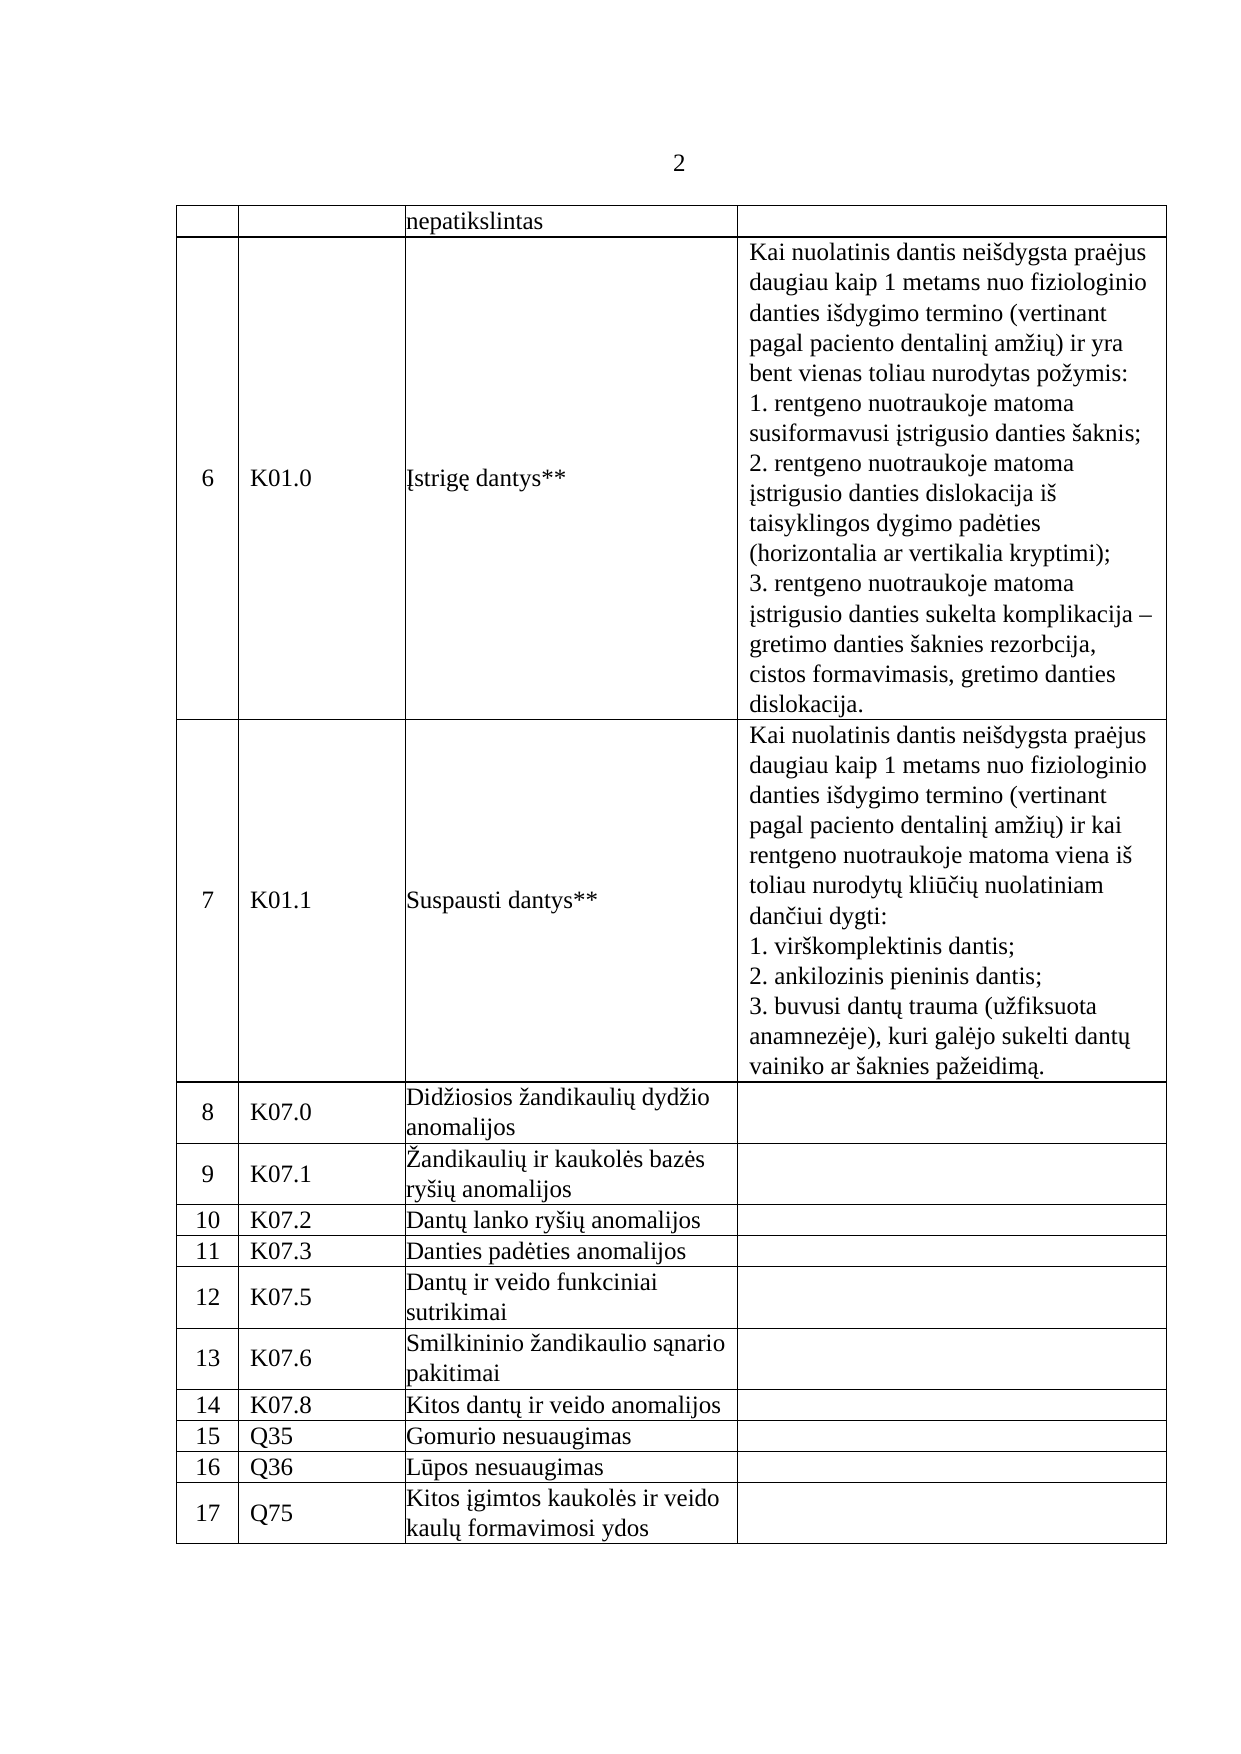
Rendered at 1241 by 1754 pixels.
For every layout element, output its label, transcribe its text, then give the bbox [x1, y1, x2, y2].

table_cell [738, 1390, 1166, 1420]
table_cell 6 [177, 238, 238, 719]
table_cell Žandikaulių ir kaukolės bazės ryšių anomalijos [406, 1144, 737, 1204]
table_cell [738, 1144, 1166, 1204]
table_cell 15 [177, 1421, 238, 1451]
table_cell [738, 1483, 1166, 1543]
table_cell Smilkininio žandikaulio sąnario pakitimai [406, 1329, 737, 1389]
table_cell 10 [177, 1205, 238, 1235]
table_cell 17 [177, 1483, 238, 1543]
table_cell 9 [177, 1144, 238, 1204]
table_cell Kitos įgimtos kaukolės ir veido kaulų formavimosi ydos [406, 1483, 737, 1543]
table_cell Gomurio nesuaugimas [406, 1421, 737, 1451]
table_cell K07.2 [239, 1205, 405, 1235]
table_cell Įstrigę dantys** [406, 238, 737, 719]
table_cell [738, 1329, 1166, 1389]
table_cell Kai nuolatinis dantis neišdygsta praėjus daugiau kaip 1 metams nuo fiziologinio danties išdygimo termino (vertinant pagal paciento dentalinį amžių) ir yra bent vienas toliau nurodytas požymis: 1. rentgeno nuotraukoje matoma susiformavusi įstrigusio danties šaknis; 2. rentgeno nuotraukoje matoma įstrigusio danties dislokacija iš taisyklingos dygimo padėties (horizontalia ar vertikalia kryptimi); 3. rentgeno nuotraukoje matoma įstrigusio danties sukelta komplikacija – gretimo danties šaknies rezorbcija, cistos formavimasis, gretimo danties dislokacija. [738, 238, 1166, 719]
table_cell K07.3 [239, 1236, 405, 1266]
table_cell Q35 [239, 1421, 405, 1451]
table_cell K07.0 [239, 1083, 405, 1143]
table_cell [738, 206, 1166, 236]
table_cell Lūpos nesuaugimas [406, 1452, 737, 1482]
table_cell nepatikslintas [406, 206, 737, 236]
table_cell [738, 1083, 1166, 1143]
table_cell [738, 1236, 1166, 1266]
table_cell K01.1 [239, 720, 405, 1081]
table_cell 16 [177, 1452, 238, 1482]
table_cell K07.8 [239, 1390, 405, 1420]
table_cell Kitos dantų ir veido anomalijos [406, 1390, 737, 1420]
table_cell K07.6 [239, 1329, 405, 1389]
table_cell [177, 206, 238, 236]
table_cell 14 [177, 1390, 238, 1420]
table_cell Danties padėties anomalijos [406, 1236, 737, 1266]
table_cell Kai nuolatinis dantis neišdygsta praėjus daugiau kaip 1 metams nuo fiziologinio danties išdygimo termino (vertinant pagal paciento dentalinį amžių) ir kai rentgeno nuotraukoje matoma viena iš toliau nurodytų kliūčių nuolatiniam dančiui dygti: 1. virškomplektinis dantis; 2. ankilozinis pieninis dantis; 3. buvusi dantų trauma (užfiksuota anamnezėje), kuri galėjo sukelti dantų vainiko ar šaknies pažeidimą. [738, 720, 1166, 1081]
table_cell K01.0 [239, 238, 405, 719]
table_cell [738, 1421, 1166, 1451]
table_cell K07.1 [239, 1144, 405, 1204]
table_cell K07.5 [239, 1267, 405, 1327]
table_cell [738, 1205, 1166, 1235]
table_cell 7 [177, 720, 238, 1081]
table_cell [738, 1267, 1166, 1327]
table_cell Suspausti dantys** [406, 720, 737, 1081]
table_cell Dantų ir veido funkciniai sutrikimai [406, 1267, 737, 1327]
table_cell Q36 [239, 1452, 405, 1482]
table_cell 11 [177, 1236, 238, 1266]
table_cell 12 [177, 1267, 238, 1327]
table_cell [738, 1452, 1166, 1482]
table_cell Didžiosios žandikaulių dydžio anomalijos [406, 1083, 737, 1143]
table_cell Dantų lanko ryšių anomalijos [406, 1205, 737, 1235]
table_cell Q75 [239, 1483, 405, 1543]
table_cell [239, 206, 405, 236]
table_cell 8 [177, 1083, 238, 1143]
table_cell 13 [177, 1329, 238, 1389]
